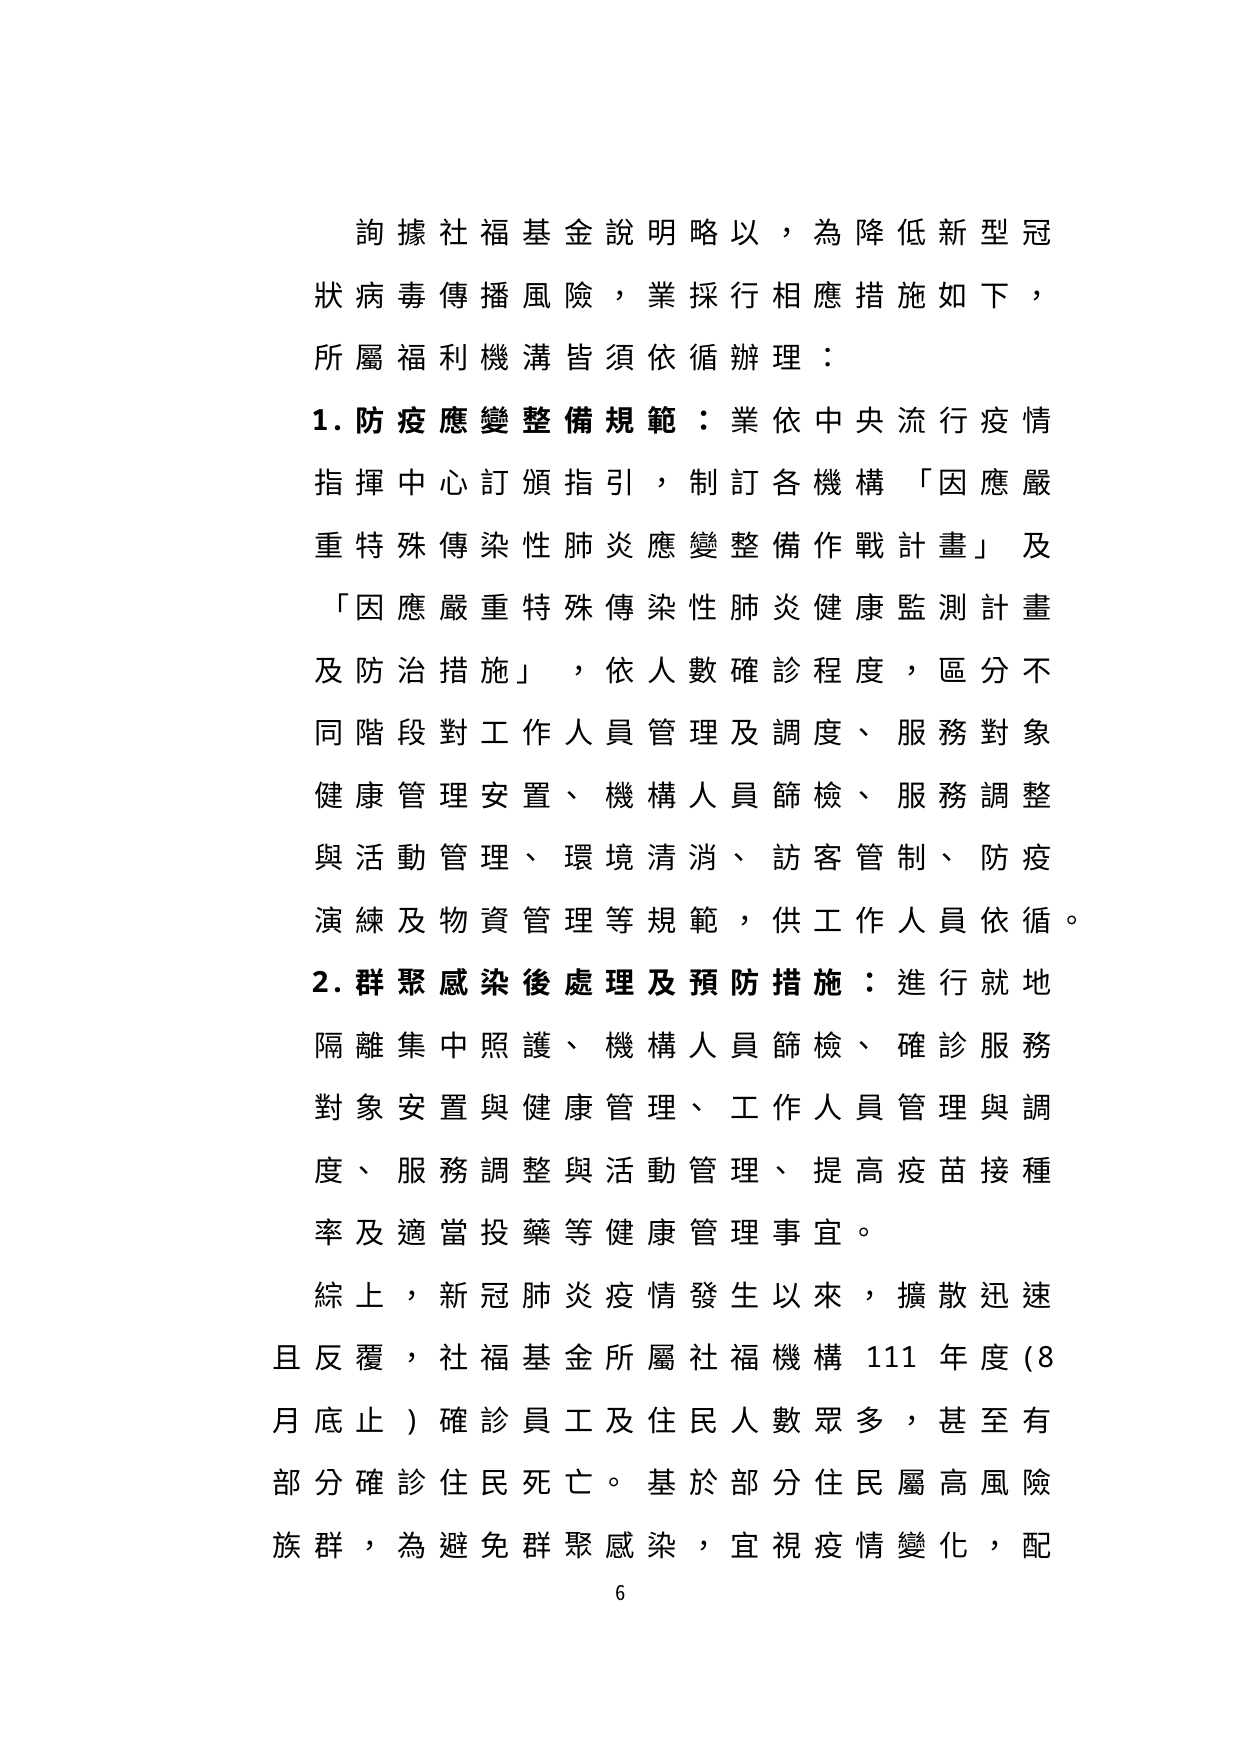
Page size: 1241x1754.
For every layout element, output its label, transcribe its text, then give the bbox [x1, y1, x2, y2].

text 綜上，新冠肺炎疫情發生以來，擴散迅速且反覆，社福基金所屬社福機構111年度(8月底止)確診員工及住民人數眾多，甚至有部分確診住民死亡。基於部分住民屬高風險族群，為避免群聚感染，宜視疫情變化，配 [242, 1252, 1058, 1564]
text 1.防疫應變整備規範：業依中央流行疫情指揮中心訂頒指引，制訂各機構「因應嚴重特殊傳染性肺炎應變整備作戰計畫」及「因應嚴重特殊傳染性肺炎健康監測計畫及防治措施」，依人數確診程度，區分不同階段對工作人員管理及調度、服務對象健康管理安置、機構人員篩檢、服務調整與活動管理、環境清消、訪客管制、防疫演練及物資管理等規範，供工作人員依循。 [271, 377, 1058, 939]
text 2.群聚感染後處理及預防措施：進行就地隔離集中照護、機構人員篩檢、確診服務對象安置與健康管理、工作人員管理與調度、服務調整與活動管理、提高疫苗接種率及適當投藥等健康管理事宜。 [271, 939, 1058, 1252]
text 詢據社福基金說明略以，為降低新型冠狀病毒傳播風險，業採行相應措施如下，所屬福利機溝皆須依循辦理： [271, 189, 1058, 377]
